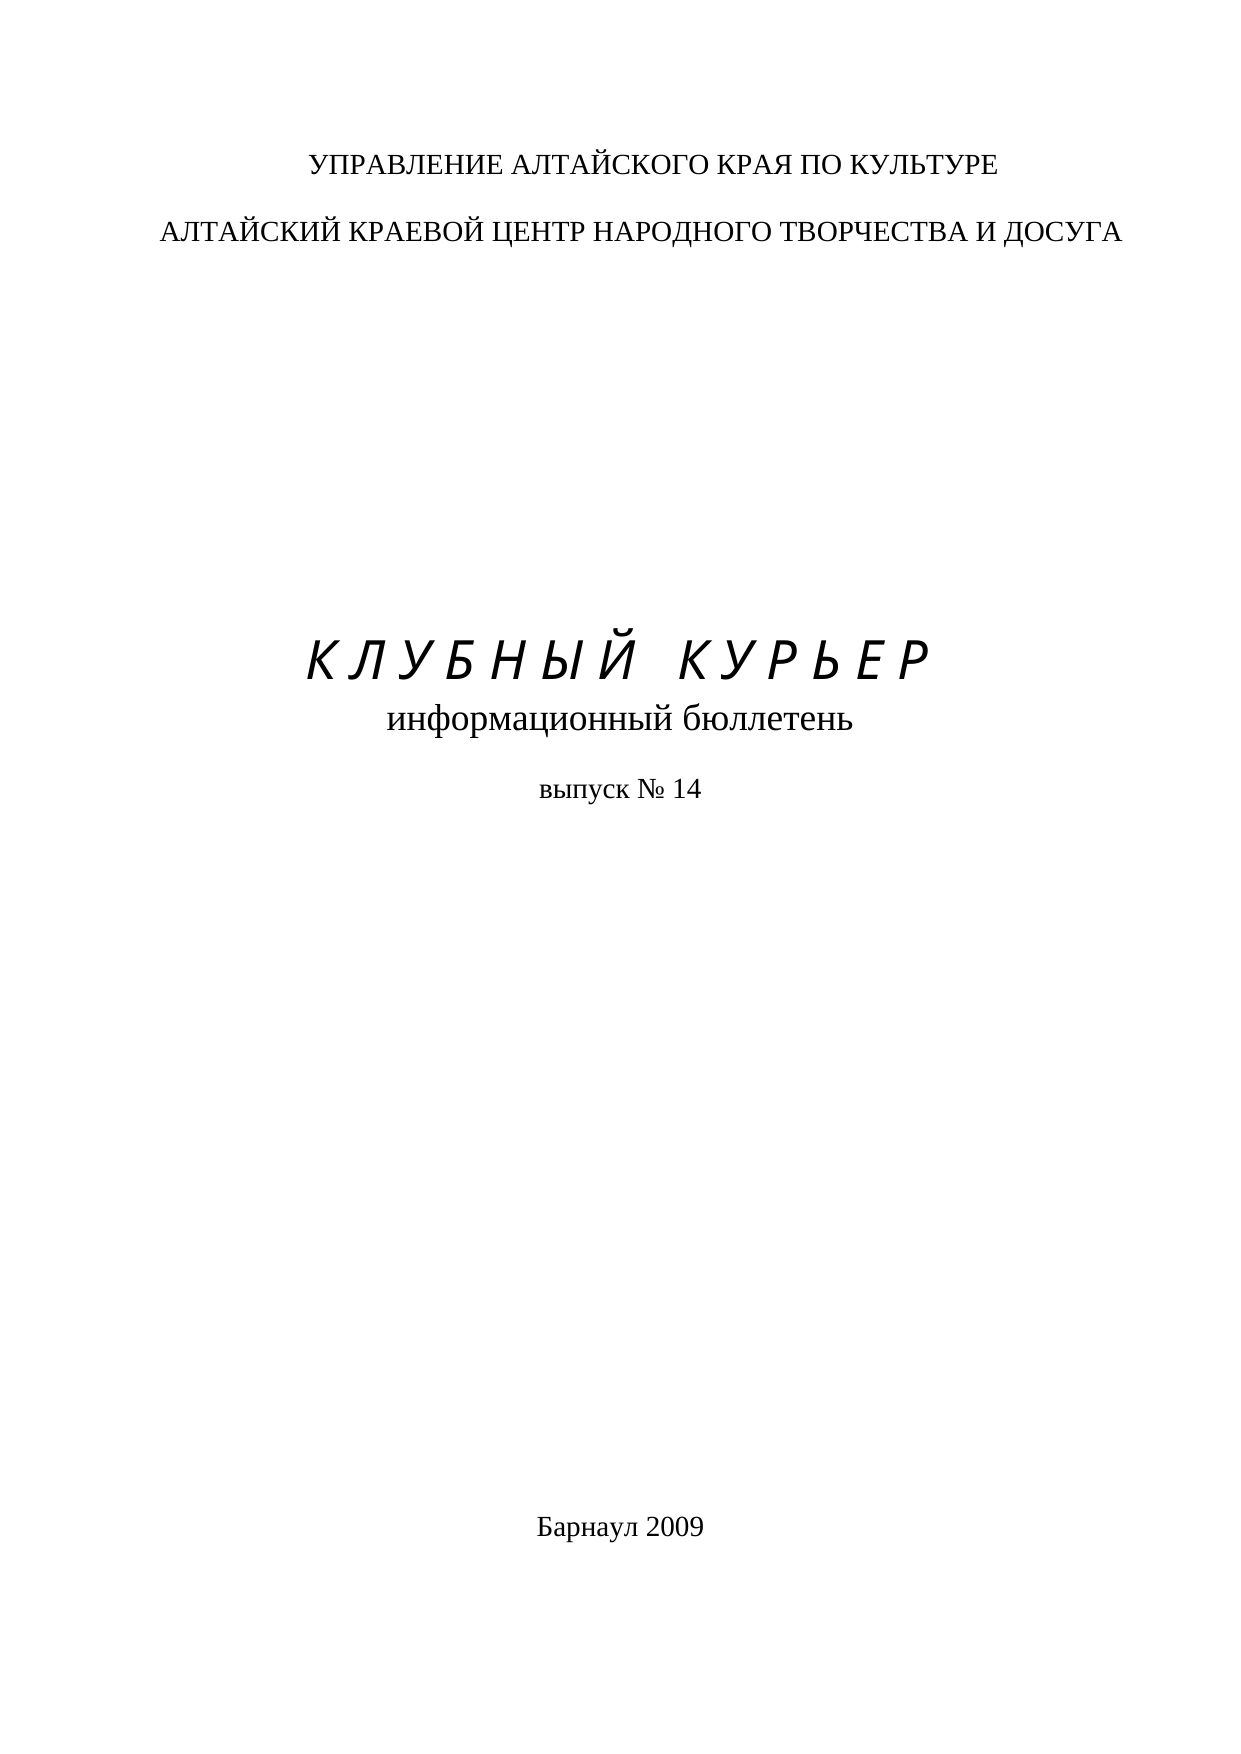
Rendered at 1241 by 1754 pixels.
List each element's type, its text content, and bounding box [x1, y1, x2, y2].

text информационный бюллетень [118, 695, 1122, 738]
subtitle Барнаул 2009 [118, 1509, 1122, 1543]
text выпуск № 14 [118, 772, 1122, 805]
text УПРАВЛЕНИЕ АЛТАЙСКОГО КРАЯ ПО КУЛЬТУРЕ [118, 147, 1122, 180]
subtitle К Л У Б Н Ы Й К У Р Ь Е Р [118, 621, 1122, 695]
text АЛТАЙСКИЙ КРАЕВОЙ ЦЕНТР НАРОДНОГО ТВОРЧЕСТВА И ДОСУГА [118, 214, 1165, 247]
